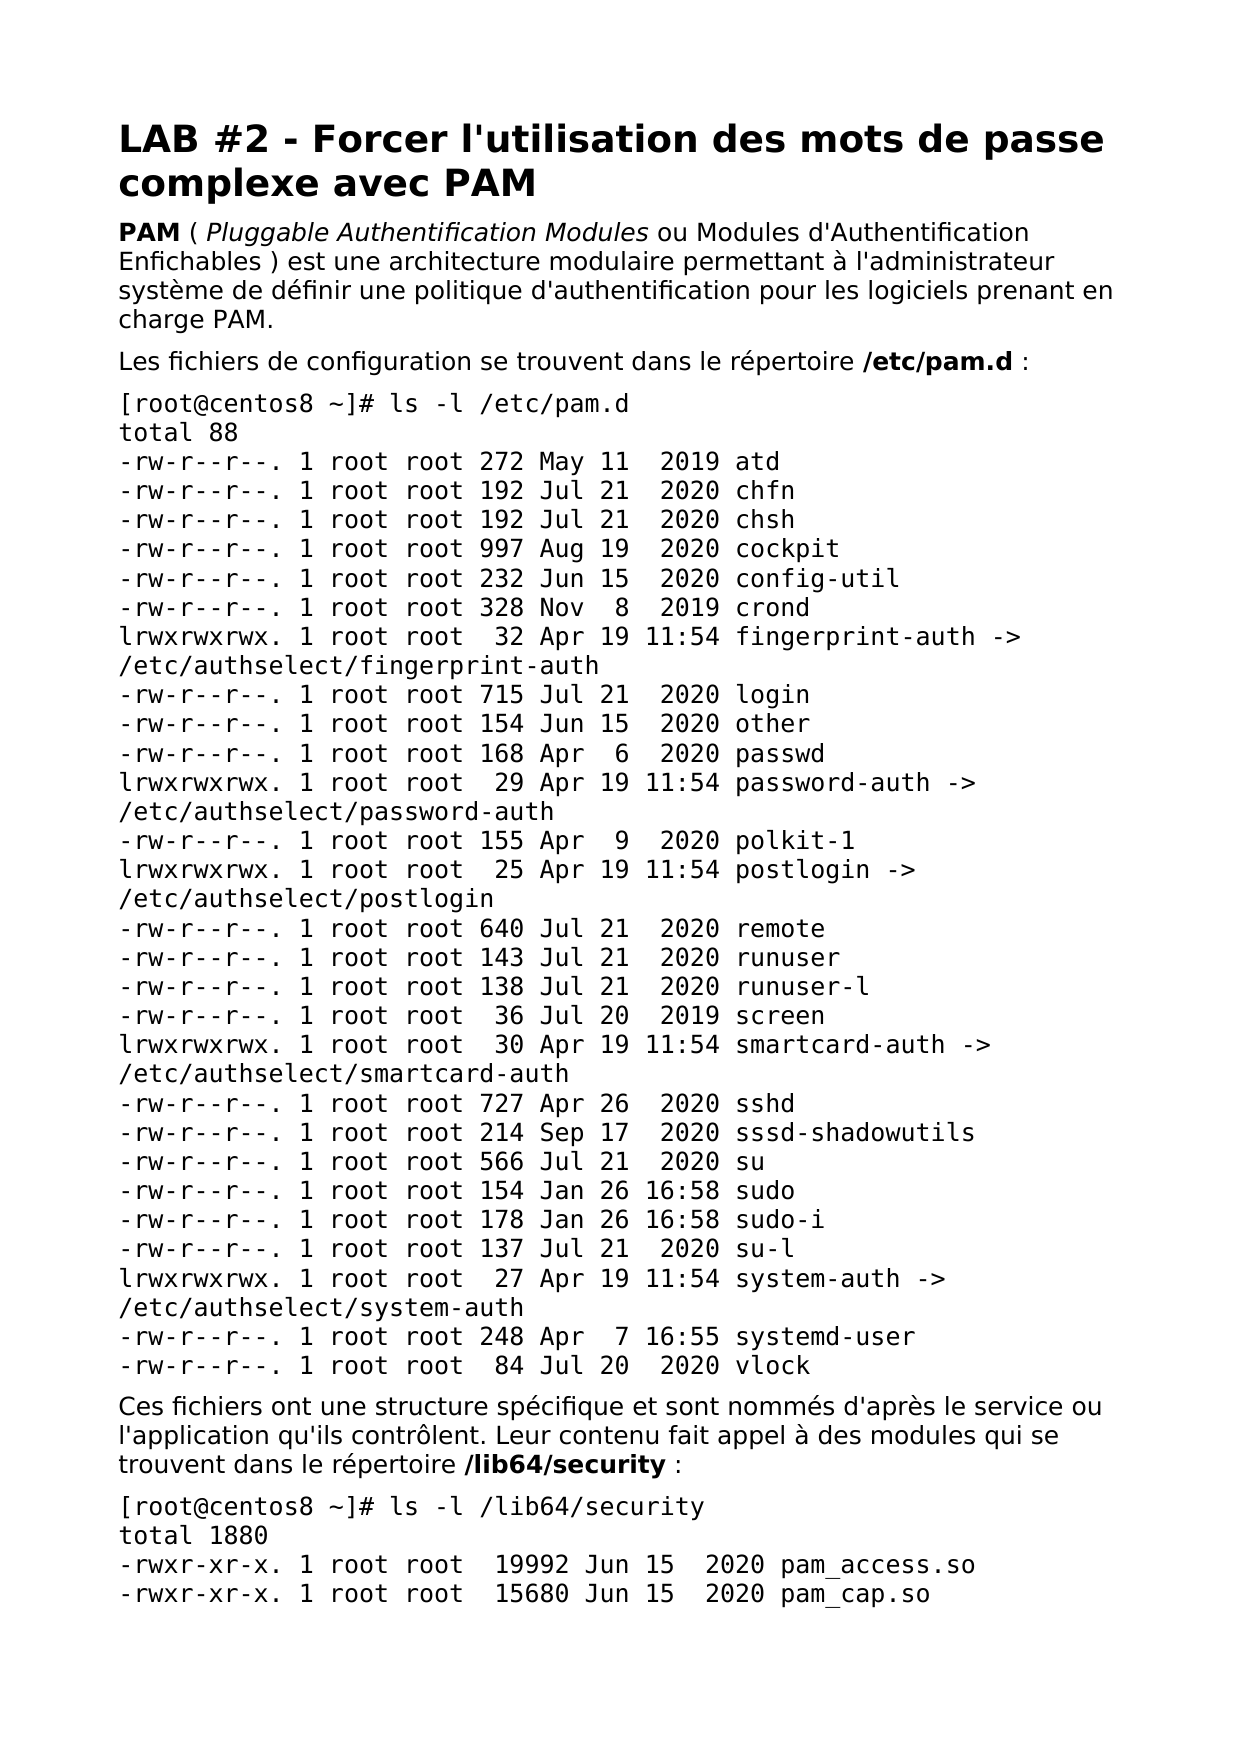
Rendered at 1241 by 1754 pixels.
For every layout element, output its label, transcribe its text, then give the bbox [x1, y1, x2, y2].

text PAM ( Pluggable Authentification Modules ou Modules d'Authentification Enfichables ) est une architecture modulaire permettant à l'administrateur système de définir une politique d'authentification pour les logiciels prenant en charge PAM. [118, 218, 1122, 334]
text Ces fichiers ont une structure spécifique et sont nommés d'après le service ou l'application qu'ils contrôlent. Leur contenu fait appel à des modules qui se trouvent dans le répertoire /lib64/security : [118, 1392, 1122, 1480]
subtitle LAB #2 - Forcer l'utilisation des mots de passe complexe avec PAM [118, 118, 1122, 205]
text [root@centos8 ~]# ls -l /etc/pam.d total 88 -rw-r--r--. 1 root root 272 May 11 2019 atd -rw-r--r--. 1 root root 192 Jul 21 2020 chfn -rw-r--r--. 1 root root 192 Jul 21 2020 chsh -rw-r--r--. 1 root root 997 Aug 19 2020 cockpit -rw-r--r--. 1 root root 232 Jun 15 2020 config-util -rw-r--r--. 1 root root 328 Nov 8 2019 crond lrwxrwxrwx. 1 root root 32 Apr 19 11:54 fingerprint-auth -> /etc/authselect/fingerprint-auth -rw-r--r--. 1 root root 715 Jul 21 2020 login -rw-r--r--. 1 root root 154 Jun 15 2020 other -rw-r--r--. 1 root root 168 Apr 6 2020 passwd lrwxrwxrwx. 1 root root 29 Apr 19 11:54 password-auth -> /etc/authselect/password-auth -rw-r--r--. 1 root root 155 Apr 9 2020 polkit-1 lrwxrwxrwx. 1 root root 25 Apr 19 11:54 postlogin -> /etc/authselect/postlogin -rw-r--r--. 1 root root 640 Jul 21 2020 remote -rw-r--r--. 1 root root 143 Jul 21 2020 runuser -rw-r--r--. 1 root root 138 Jul 21 2020 runuser-l -rw-r--r--. 1 root root 36 Jul 20 2019 screen lrwxrwxrwx. 1 root root 30 Apr 19 11:54 smartcard-auth -> /etc/authselect/smartcard-auth -rw-r--r--. 1 root root 727 Apr 26 2020 sshd -rw-r--r--. 1 root root 214 Sep 17 2020 sssd-shadowutils -rw-r--r--. 1 root root 566 Jul 21 2020 su -rw-r--r--. 1 root root 154 Jan 26 16:58 sudo -rw-r--r--. 1 root root 178 Jan 26 16:58 sudo-i -rw-r--r--. 1 root root 137 Jul 21 2020 su-l lrwxrwxrwx. 1 root root 27 Apr 19 11:54 system-auth -> /etc/authselect/system-auth -rw-r--r--. 1 root root 248 Apr 7 16:55 systemd-user -rw-r--r--. 1 root root 84 Jul 20 2020 vlock [118, 389, 1122, 1380]
text [root@centos8 ~]# ls -l /lib64/security total 1880 -rwxr-xr-x. 1 root root 19992 Jun 15 2020 pam_access.so -rwxr-xr-x. 1 root root 15680 Jun 15 2020 pam_cap.so [118, 1492, 1122, 1609]
text Les fichiers de configuration se trouvent dans le répertoire /etc/pam.d : [118, 347, 1122, 376]
